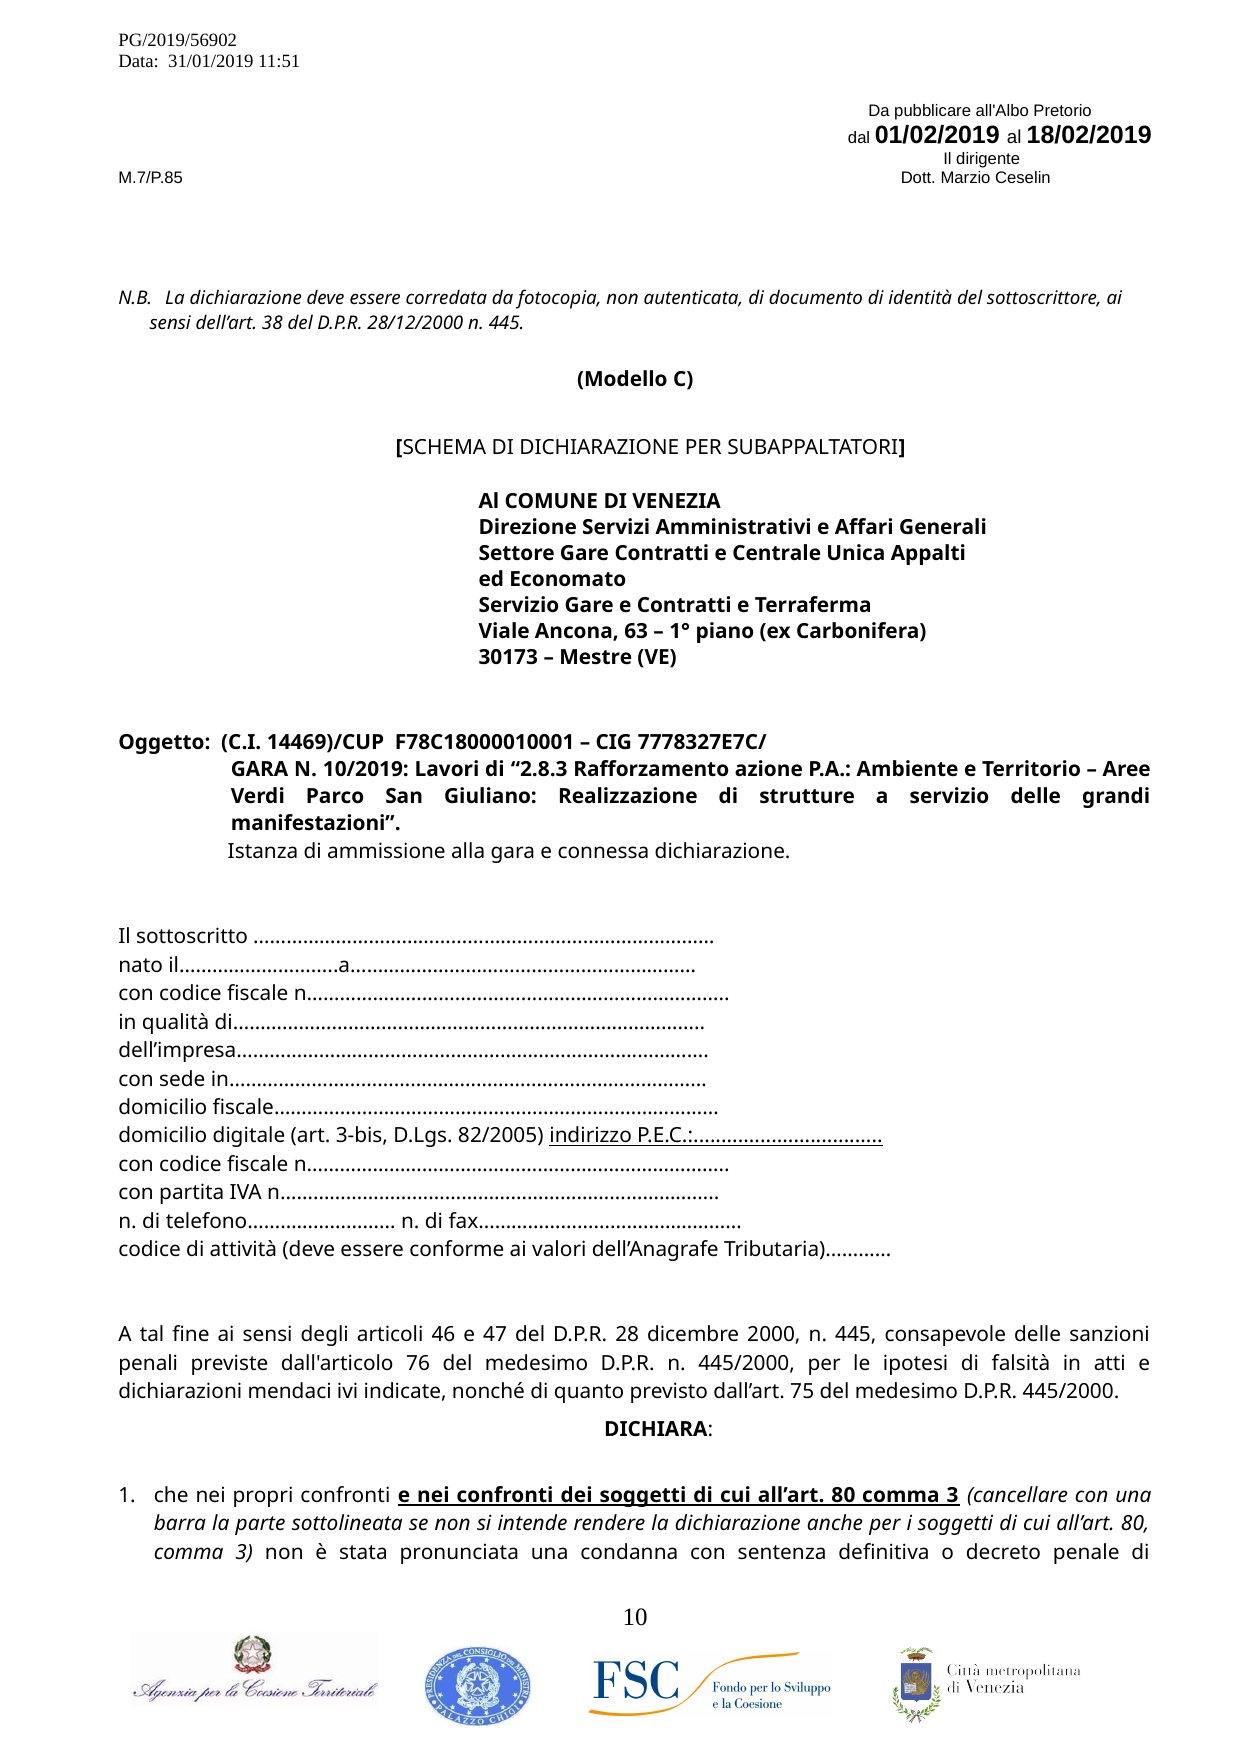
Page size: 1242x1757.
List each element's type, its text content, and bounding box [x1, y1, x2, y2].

list Viale Ancona, 63 – 1° piano (ex Carbonifera) [195, 618, 1152, 644]
text Il sottoscritto ………………………………………………………………………… [118, 921, 1152, 950]
list Servizio Gare e Contratti e Terraferma [195, 592, 1152, 618]
picture [424, 1646, 531, 1726]
subtitle Al COMUNE DI VENEZIA [236, 489, 1152, 514]
picture [588, 1652, 834, 1716]
text in qualità di………………………………………………………………………….. [118, 1007, 1152, 1035]
text con sede in…………………………………………………………………………… [118, 1064, 1152, 1092]
list Direzione Servizi Amministrativi e Affari Generali [195, 514, 1152, 540]
text n. di telefono……………………… n. di fax………………………………………… [118, 1206, 1152, 1234]
text con codice fiscale n………………………………………………………………….. [118, 1149, 1152, 1177]
text GARA N. 10/2019: Lavori di “2.8.3 Rafforzamento azione P.A.: Ambiente e Territorio – Aree Verdi Parco San Giuliano: Realizzazione di strutture a servizio delle grandi manifestazioni”. [231, 755, 1152, 836]
text codice di attività (deve essere conforme ai valori dell’Anagrafe Tributaria)………… [118, 1234, 1152, 1263]
text N.B. La dichiarazione deve essere corredata da fotocopia, non autenticata, di documento di identità del sottoscrittore, ai sensi dell’art. 38 del D.P.R. 28/12/2000 n. 445. [118, 284, 1152, 335]
list 30173 – Mestre (VE) [177, 644, 1152, 670]
text (Modello C) [118, 364, 1152, 392]
text con partita IVA n…………………………………………………………………….. [118, 1177, 1152, 1206]
text con codice fiscale n………………………………………………………………….. [118, 978, 1152, 1007]
text domicilio digitale (art. 3-bis, D.Lgs. 82/2005) indirizzo P.E.C.:.................................. [118, 1121, 1152, 1149]
text dell’impresa……………………………………………………………….…………. [118, 1035, 1152, 1064]
text nato il………………………..a……………………………………………………… [118, 950, 1152, 978]
picture [885, 1634, 1087, 1730]
list Settore Gare Contratti e Centrale Unica Appalti [478, 540, 1152, 566]
text [SCHEMA DI DICHIARAZIONE PER SUBAPPALTATORI] [156, 432, 1145, 460]
list che nei propri confronti e nei confronti dei soggetti di cui all’art. 80 comma 3 (cancellare con una barra la parte sottolineata se non si intende rendere la dichiarazione anche per i soggetti di cui all’art. 80, comma 3) non è stata pronunciata una condanna con sentenza definitiva o decreto penale di [118, 1480, 1152, 1565]
text A tal fine ai sensi degli articoli 46 e 47 del D.P.R. 28 dicembre 2000, n. 445, consapevole delle sanzioni penali previste dall'articolo 76 del medesimo D.P.R. n. 445/2000, per le ipotesi di falsità in atti e dichiarazioni mendaci ivi indicate, nonché di quanto previsto dall’art. 75 del medesimo D.P.R. 445/2000. [118, 1319, 1152, 1405]
text Istanza di ammissione alla gara e connessa dichiarazione. [118, 836, 1152, 864]
text Oggetto: (C.I. 14469)/CUP F78C18000010001 – CIG 7778327E7C/ [118, 727, 1152, 755]
list ed Economato [195, 566, 1152, 592]
text domicilio fiscale……………………………………………………………………… [118, 1092, 1152, 1121]
picture [128, 1628, 379, 1708]
text DICHIARA: [162, 1405, 1152, 1442]
